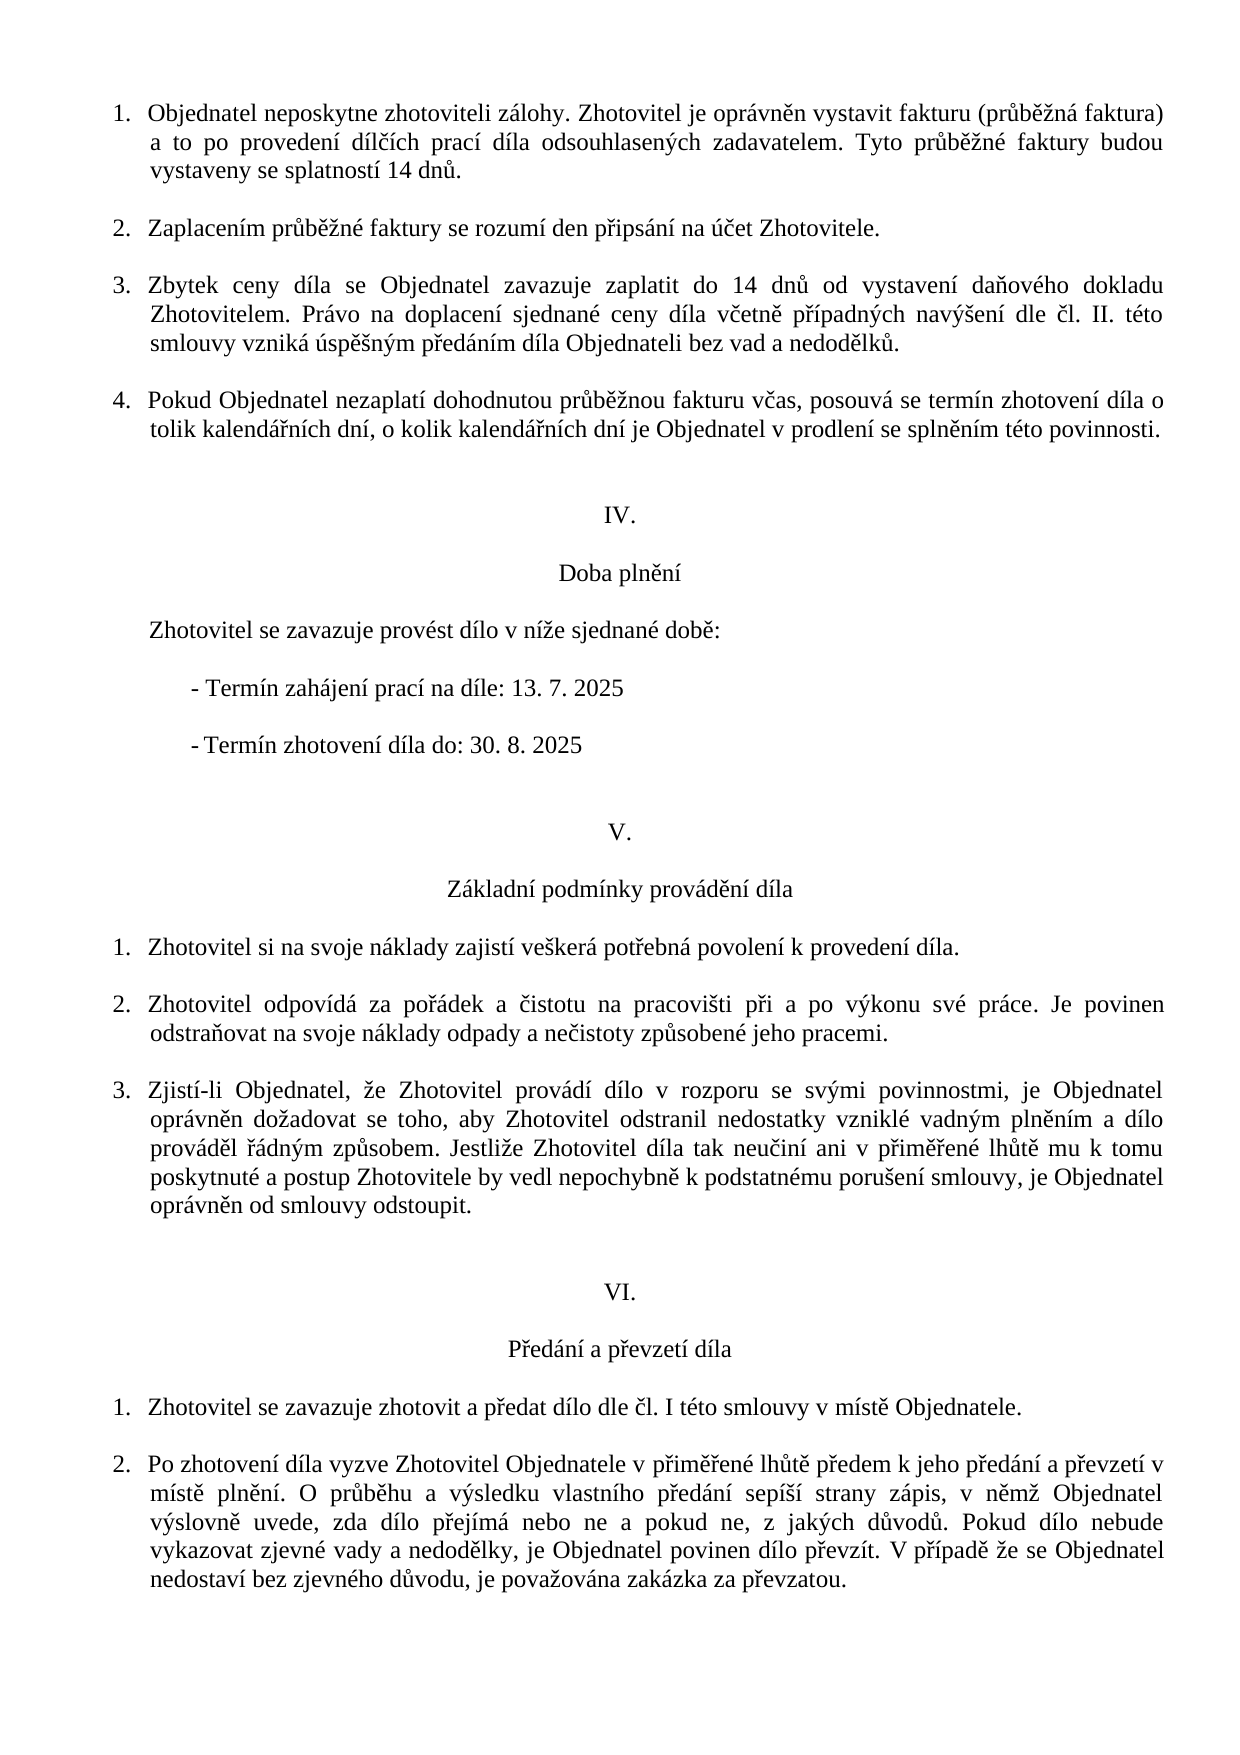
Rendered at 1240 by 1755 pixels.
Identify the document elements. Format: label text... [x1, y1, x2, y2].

list Zaplacením průběžné faktury se rozumí den připsání na účet Zhotovitele. [112, 213, 1164, 242]
text V. [75, 817, 1164, 845]
text Předání a převzetí díla [75, 1334, 1164, 1363]
list Zjistí-li Objednatel, že Zhotovitel provádí dílo v rozporu se svými povinnostmi, je Objednatel oprávněn dožadovat se toho, aby Zhotovitel odstranil nedostatky vzniklé vadným plněním a dílo prováděl řádným způsobem. Jestliže Zhotovitel díla tak neučiní ani v přiměřené lhůtě mu k tomu poskytnuté a postup Zhotovitele by vedl nepochybně k podstatnému porušení smlouvy, je Objednatel oprávněn od smlouvy odstoupit. [112, 1075, 1164, 1219]
list Zbytek ceny díla se Objednatel zavazuje zaplatit do 14 dnů od vystavení daňového dokladu Zhotovitelem. Právo na doplacení sjednané ceny díla včetně případných navýšení dle čl. II. této smlouvy vzniká úspěšným předáním díla Objednateli bez vad a nedodělků. [112, 270, 1164, 357]
text - Termín zahájení prací na díle: 13. 7. 2025 [75, 673, 1164, 702]
list Zhotovitel odpovídá za pořádek a čistotu na pracovišti při a po výkonu své práce. Je povinen odstraňovat na svoje náklady odpady a nečistoty způsobené jeho pracemi. [112, 989, 1164, 1047]
text VI. [75, 1277, 1164, 1305]
text Zhotovitel se zavazuje provést dílo v níže sjednané době: [75, 615, 1164, 644]
list Zhotovitel se zavazuje zhotovit a předat dílo dle čl. I této smlouvy v místě Objednatele. [112, 1392, 1164, 1420]
text IV. [75, 500, 1164, 529]
text Základní podmínky provádění díla [75, 874, 1164, 903]
list Zhotovitel si na svoje náklady zajistí veškerá potřebná povolení k provedení díla. [112, 932, 1164, 960]
text Doba plnění [75, 558, 1164, 587]
list Objednatel neposkytne zhotoviteli zálohy. Zhotovitel je oprávněn vystavit fakturu (průběžná faktura) a to po provedení dílčích prací díla odsouhlasených zadavatelem. Tyto průběžné faktury budou vystaveny se splatností 14 dnů. [112, 98, 1164, 184]
list Termín zhotovení díla do: 30. 8. 2025 [100, 730, 1164, 759]
list Pokud Objednatel nezaplatí dohodnutou průběžnou fakturu včas, posouvá se termín zhotovení díla o tolik kalendářních dní, o kolik kalendářních dní je Objednatel v prodlení se splněním této povinnosti. [112, 385, 1164, 443]
list Po zhotovení díla vyzve Zhotovitel Objednatele v přiměřené lhůtě předem k jeho předání a převzetí v místě plnění. O průběhu a výsledku vlastního předání sepíší strany zápis, v němž Objednatel výslovně uvede, zda dílo přejímá nebo ne a pokud ne, z jakých důvodů. Pokud dílo nebude vykazovat zjevné vady a nedodělky, je Objednatel povinen dílo převzít. V případě že se Objednatel nedostaví bez zjevného důvodu, je považována zakázka za převzatou. [112, 1449, 1164, 1593]
